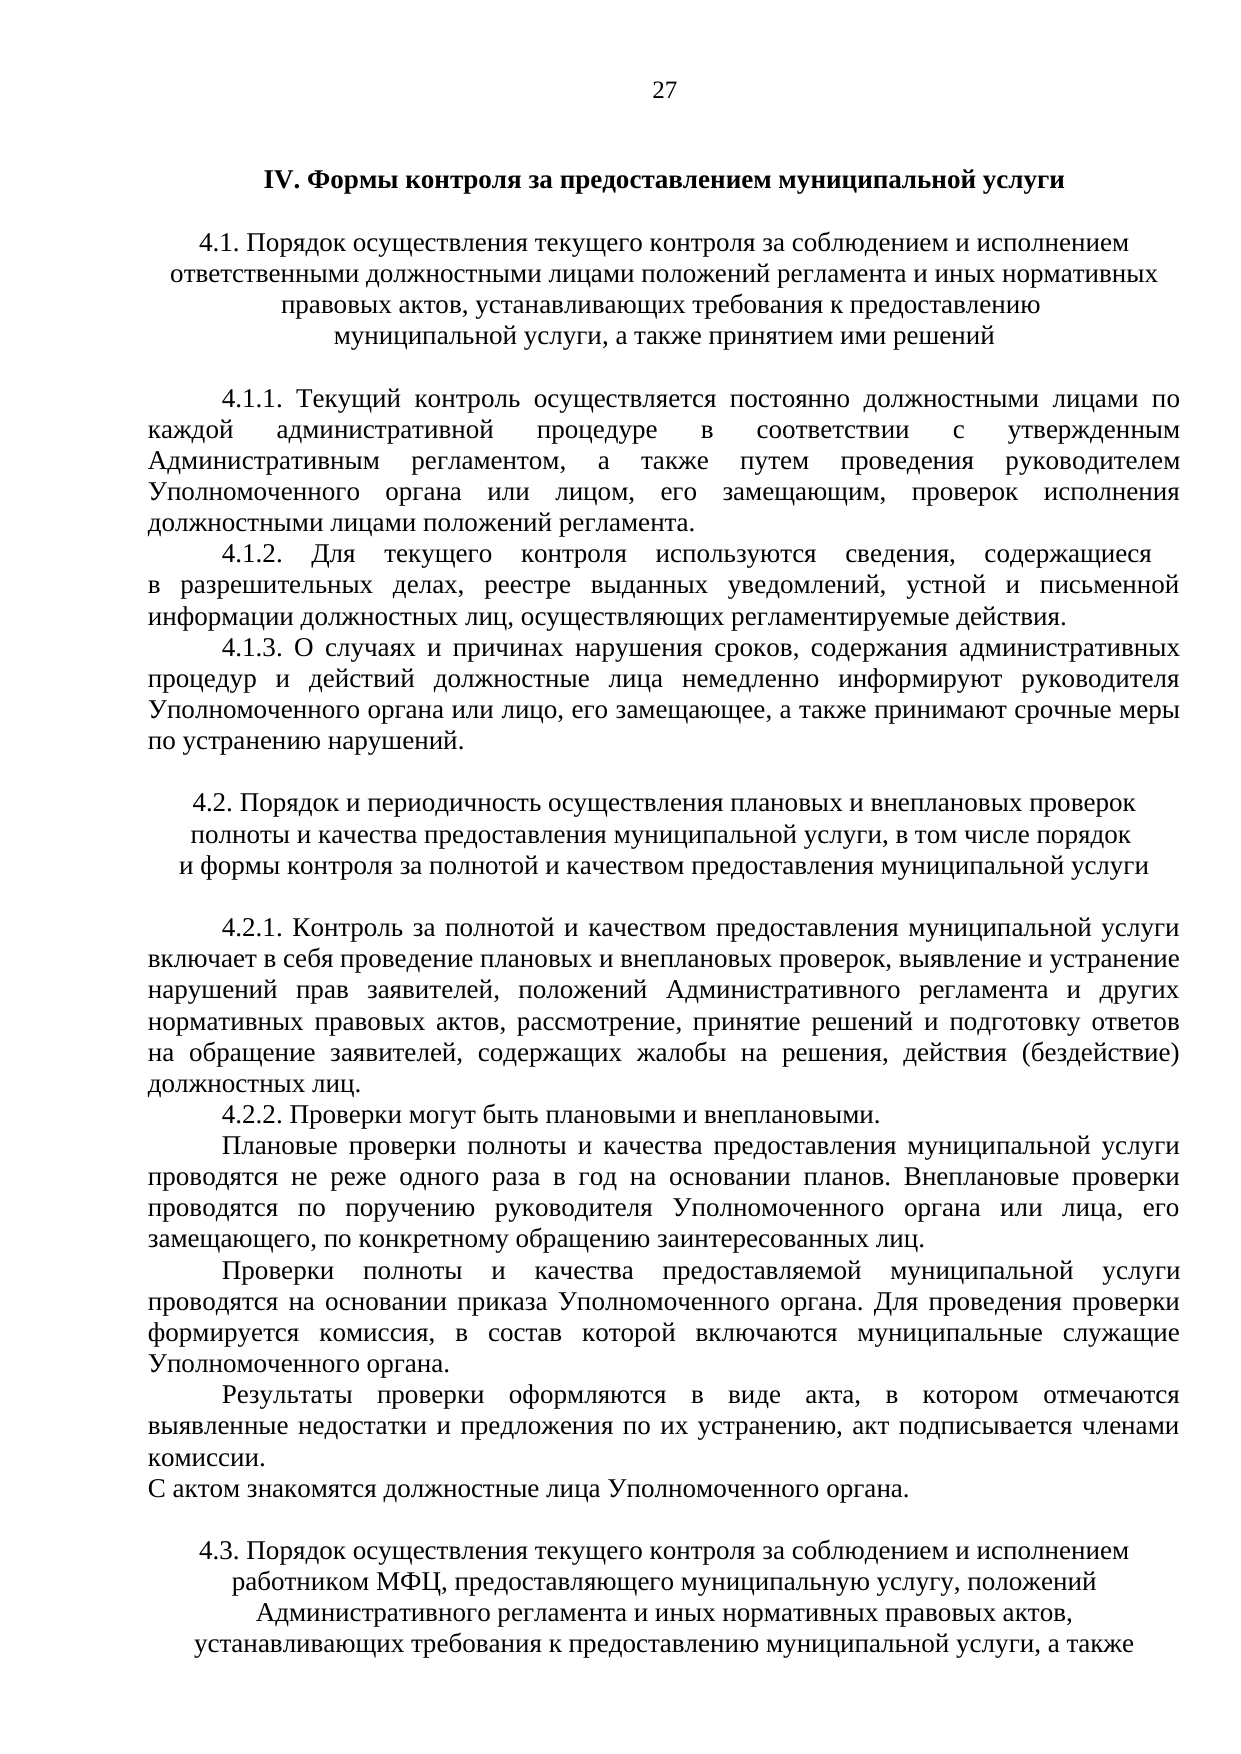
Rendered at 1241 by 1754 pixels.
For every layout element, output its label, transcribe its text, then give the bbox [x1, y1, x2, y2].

text 4.1.2. Для текущего контроля используются сведения, содержащиеся в разрешительных делах, реестре выданных уведомлений, устной и письменной информации должностных лиц, осуществляющих регламентируемые действия. [148, 537, 1181, 631]
text Проверки полноты и качества предоставляемой муниципальной услуги проводятся на основании приказа Уполномоченного органа. Для проведения проверки формируется комиссия, в состав которой включаются муниципальные служащие Уполномоченного органа. [148, 1254, 1181, 1378]
text Плановые проверки полноты и качества предоставления муниципальной услуги проводятся не реже одного раза в год на основании планов. Внеплановые проверки проводятся по поручению руководителя Уполномоченного органа или лица, его замещающего, по конкретному обращению заинтересованных лиц. [148, 1129, 1181, 1254]
text 4.1.3. О случаях и причинах нарушения сроков, содержания административных процедур и действий должностные лица немедленно информируют руководителя Уполномоченного органа или лицо, его замещающее, а также принимают срочные меры по устранению нарушений. [148, 631, 1181, 755]
text 4.2. Порядок и периодичность осуществления плановых и внеплановых проверок полноты и качества предоставления муниципальной услуги, в том числе порядок и формы контроля за полнотой и качеством предоставления муниципальной услуги [148, 787, 1181, 880]
text 4.3. Порядок осуществления текущего контроля за соблюдением и исполнением работником МФЦ, предоставляющего муниципальную услугу, положений Административного регламента и иных нормативных правовых актов, устанавливающих требования к предоставлению муниципальной услуги, а также [148, 1534, 1181, 1659]
text 4.2.2. Проверки могут быть плановыми и внеплановыми. [148, 1098, 1181, 1129]
text 4.2.1. Контроль за полнотой и качеством предоставления муниципальной услуги включает в себя проведение плановых и внеплановых проверок, выявление и устранение нарушений прав заявителей, положений Административного регламента и других нормативных правовых актов, рассмотрение, принятие решений и подготовку ответов на обращение заявителей, содержащих жалобы на решения, действия (бездействие) должностных лиц. [148, 911, 1181, 1098]
text 4.1. Порядок осуществления текущего контроля за соблюдением и исполнением ответственными должностными лицами положений регламента и иных нормативных правовых актов, устанавливающих требования к предоставлению муниципальной услуги, а также принятием ими решений [148, 226, 1181, 351]
text IV. Формы контроля за предоставлением муниципальной услуги [148, 164, 1181, 195]
text 4.1.1. Текущий контроль осуществляется постоянно должностными лицами по каждой административной процедуре в соответствии с утвержденным Административным регламентом, а также путем проведения руководителем Уполномоченного органа или лицом, его замещающим, проверок исполнения должностными лицами положений регламента. [148, 382, 1181, 537]
text Результаты проверки оформляются в виде акта, в котором отмечаются выявленные недостатки и предложения по их устранению, акт подписывается членами комиссии. С актом знакомятся должностные лица Уполномоченного органа. [148, 1378, 1181, 1503]
